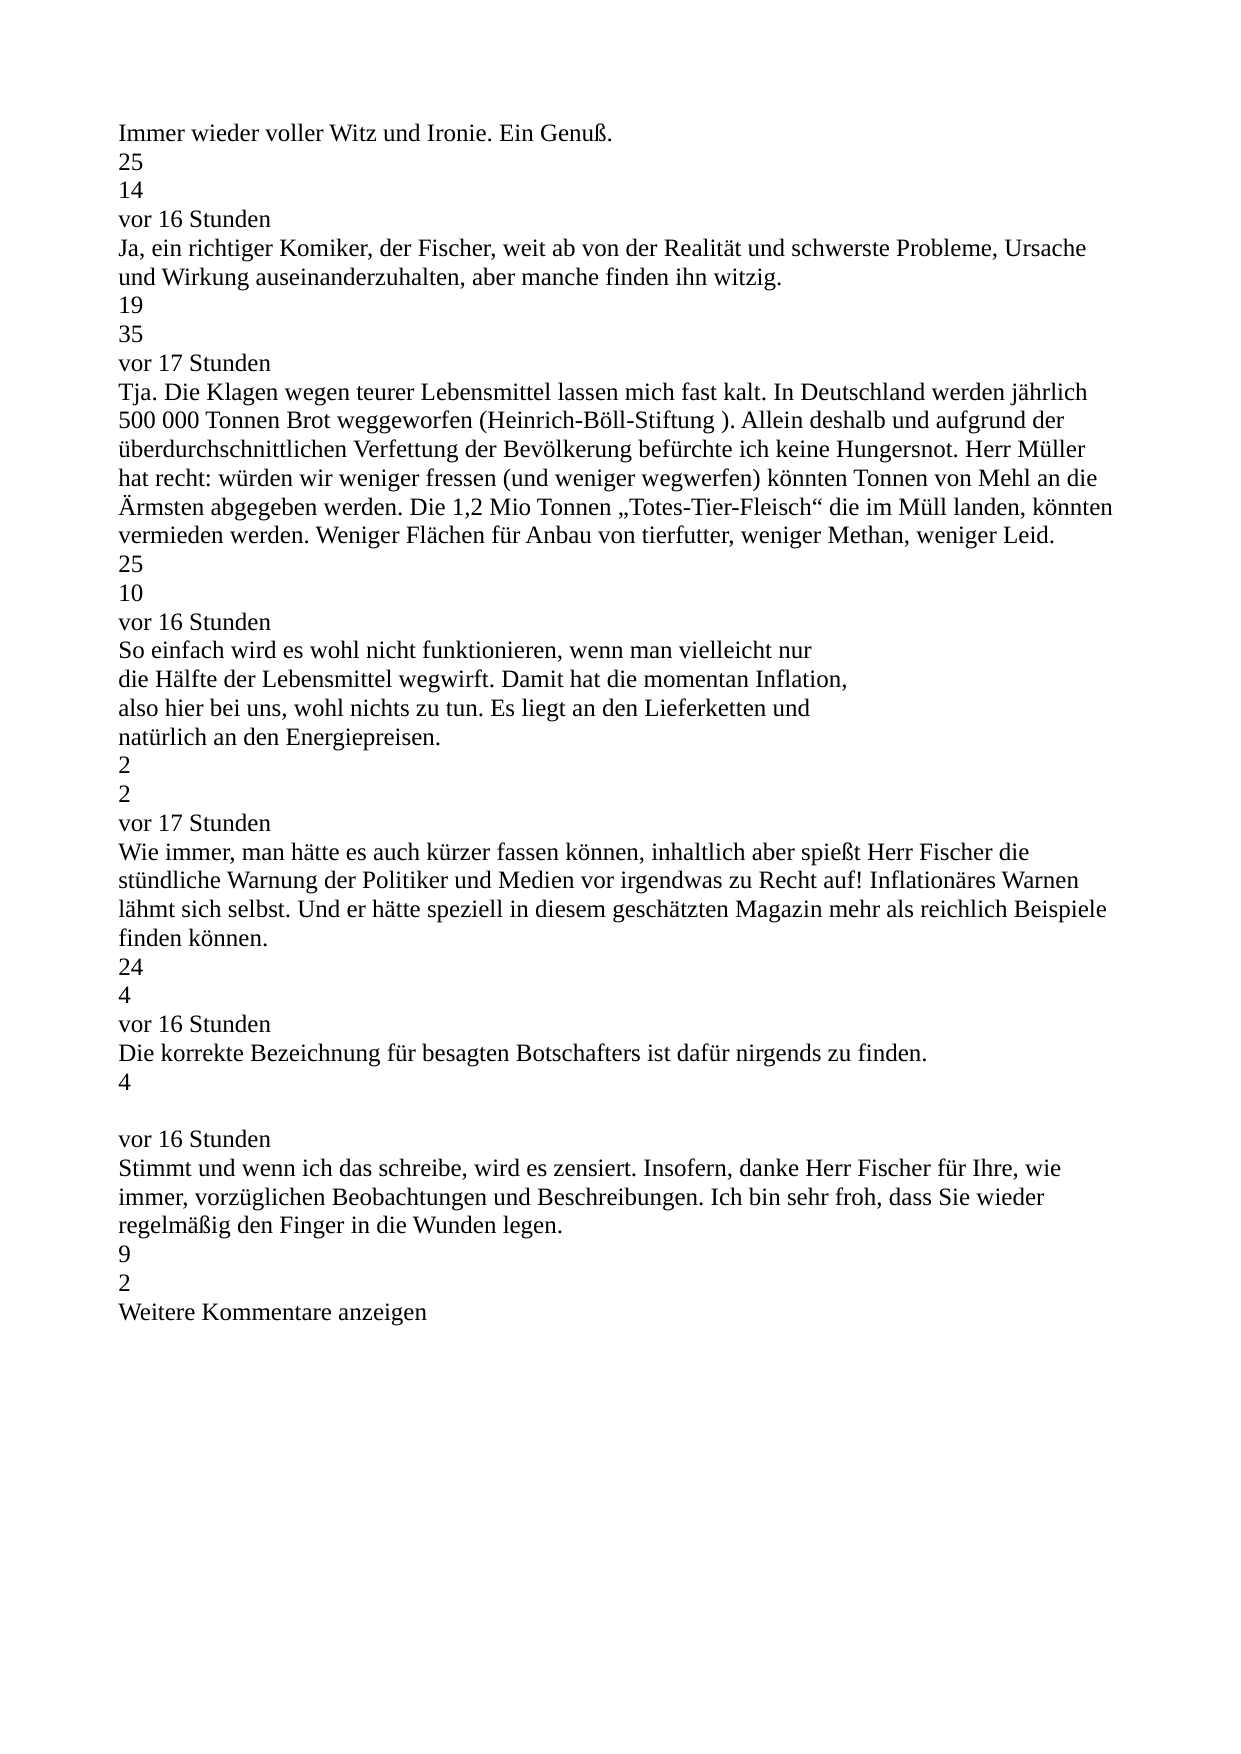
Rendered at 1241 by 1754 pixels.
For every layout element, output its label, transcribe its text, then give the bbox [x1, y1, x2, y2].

text 25 [118, 147, 1122, 176]
text Stimmt und wenn ich das schreibe, wird es zensiert. Insofern, danke Herr Fischer für Ihre, wie immer, vorzüglichen Beobachtungen und Beschreibungen. Ich bin sehr froh, dass Sie wieder regelmäßig den Finger in die Wunden legen. [118, 1153, 1122, 1239]
text 10 [118, 578, 1122, 607]
text vor 17 Stunden [118, 808, 1122, 837]
text 19 [118, 291, 1122, 319]
text Wie immer, man hätte es auch kürzer fassen können, inhaltlich aber spießt Herr Fischer die stündliche Warnung der Politiker und Medien vor irgendwas zu Recht auf! Inflationäres Warnen lähmt sich selbst. Und er hätte speziell in diesem geschätzten Magazin mehr als reichlich Beispiele finden können. [118, 837, 1122, 952]
text 4 [118, 981, 1122, 1009]
text vor 16 Stunden [118, 1009, 1122, 1038]
text natürlich an den Energiepreisen. [118, 722, 1122, 751]
text So einfach wird es wohl nicht funktionieren, wenn man vielleicht nur [118, 636, 1122, 664]
text 24 [118, 952, 1122, 981]
text 25 [118, 549, 1122, 578]
text Die korrekte Bezeichnung für besagten Botschafters ist dafür nirgends zu finden. [118, 1038, 1122, 1067]
text 35 [118, 319, 1122, 348]
text 2 [118, 779, 1122, 808]
text 4 [118, 1067, 1122, 1096]
text die Hälfte der Lebensmittel wegwirft. Damit hat die momentan Inflation, [118, 664, 1122, 693]
text Weitere Kommentare anzeigen [118, 1297, 1122, 1326]
text Immer wieder voller Witz und Ironie. Ein Genuß. [118, 118, 1122, 147]
text 14 [118, 176, 1122, 204]
text 2 [118, 1268, 1122, 1297]
text Ja, ein richtiger Komiker, der Fischer, weit ab von der Realität und schwerste Probleme, Ursache und Wirkung auseinanderzuhalten, aber manche finden ihn witzig. [118, 233, 1122, 291]
text vor 16 Stunden [118, 607, 1122, 636]
text 9 [118, 1239, 1122, 1268]
text vor 16 Stunden [118, 204, 1122, 233]
text vor 16 Stunden [118, 1124, 1122, 1153]
text vor 17 Stunden [118, 348, 1122, 377]
text Tja. Die Klagen wegen teurer Lebensmittel lassen mich fast kalt. In Deutschland werden jährlich 500 000 Tonnen Brot weggeworfen (Heinrich-Böll-Stiftung ). Allein deshalb und aufgrund der überdurchschnittlichen Verfettung der Bevölkerung befürchte ich keine Hungersnot. Herr Müller hat recht: würden wir weniger fressen (und weniger wegwerfen) könnten Tonnen von Mehl an die Ärmsten abgegeben werden. Die 1,2 Mio Tonnen „Totes-Tier-Fleisch“ die im Müll landen, könnten vermieden werden. Weniger Flächen für Anbau von tierfutter, weniger Methan, weniger Leid. [118, 377, 1122, 549]
text also hier bei uns, wohl nichts zu tun. Es liegt an den Lieferketten und [118, 693, 1122, 722]
text 2 [118, 751, 1122, 779]
